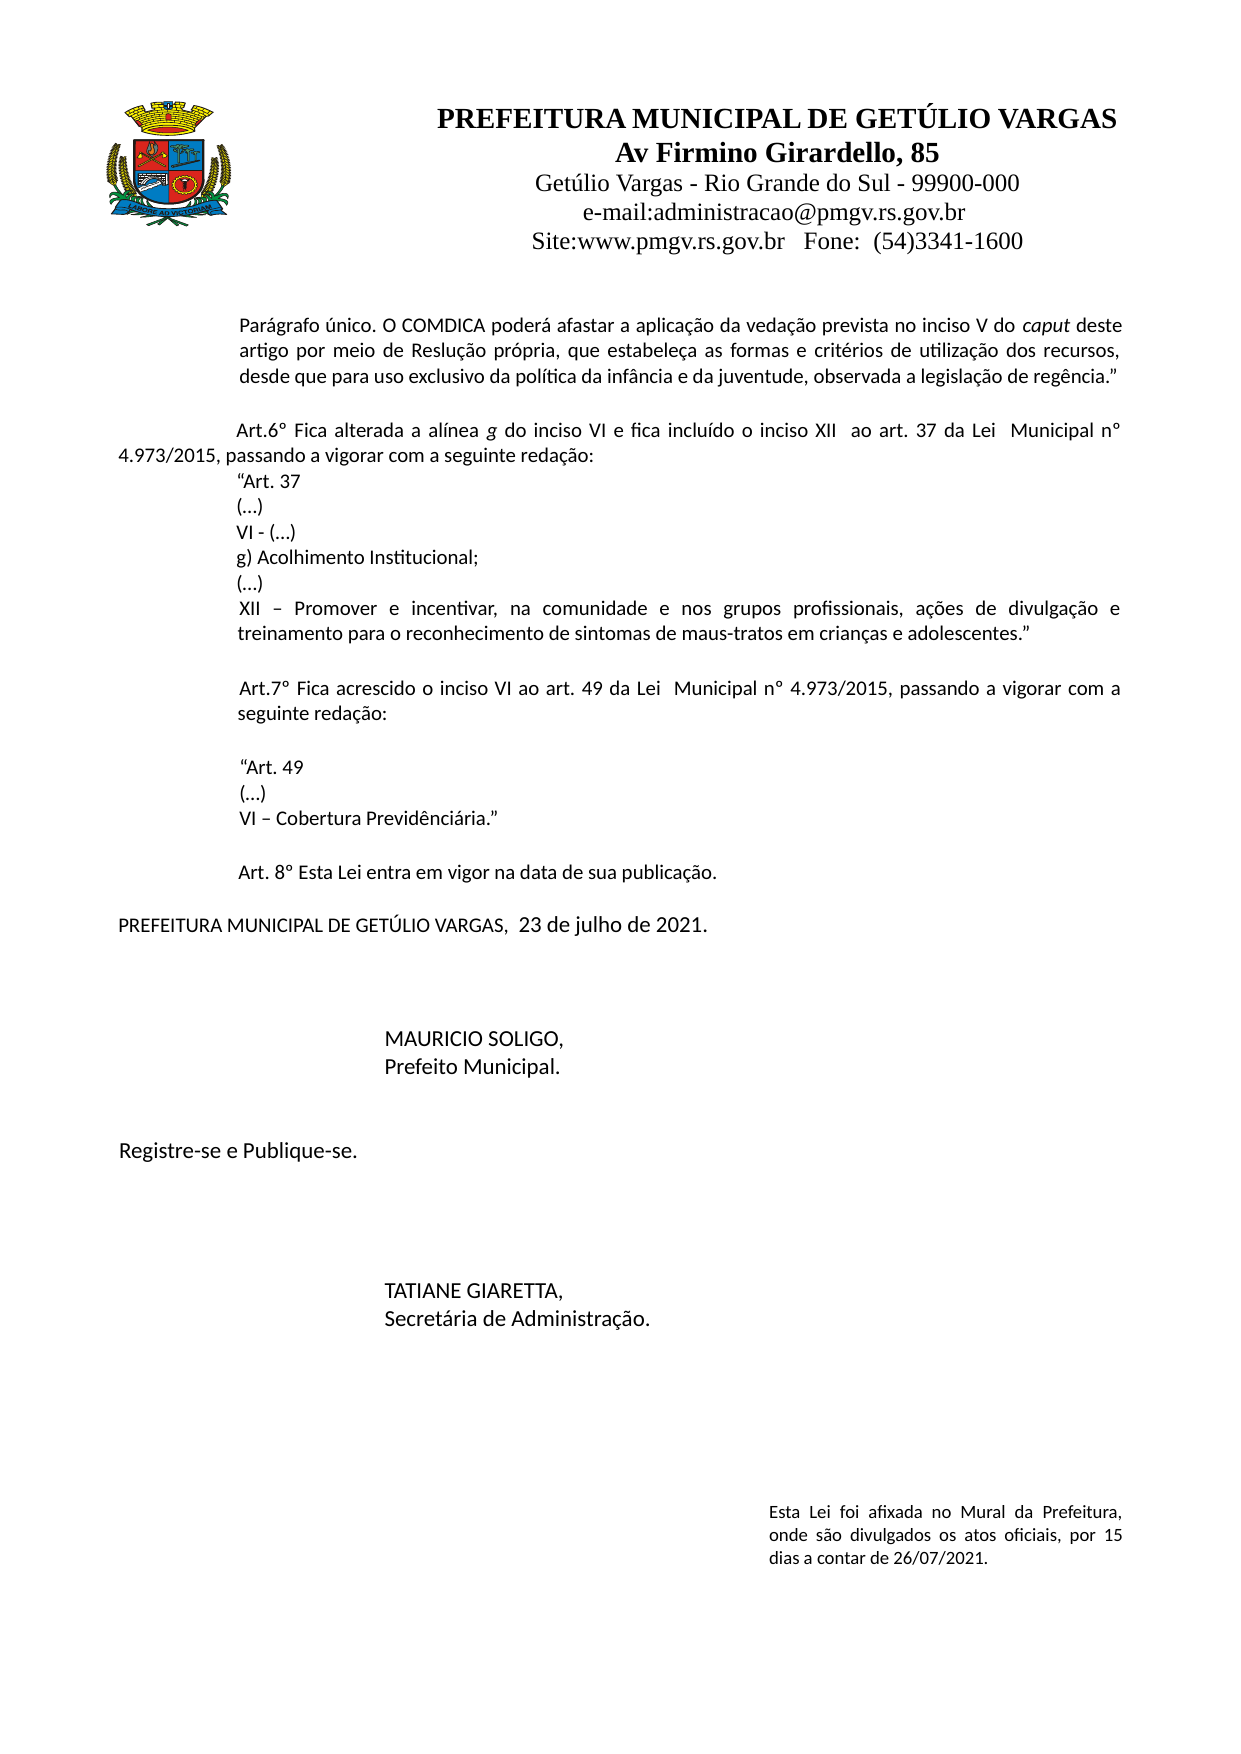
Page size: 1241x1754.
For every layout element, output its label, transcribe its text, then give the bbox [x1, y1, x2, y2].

text Secretária de Administração. [384, 1304, 1122, 1333]
text g) Acolhimento Institucional; [118, 544, 1122, 570]
text Prefeito Municipal. [384, 1052, 1122, 1080]
text TATIANE GIARETTA, [384, 1277, 1122, 1304]
text VI – Cobertura Previdênciária.” [237, 805, 1122, 831]
text Esta Lei foi afixada no Mural da Prefeitura, onde são divulgados os atos oficiais, por 15 dias a contar de 26/07/2021. [769, 1501, 1123, 1569]
text PREFEITURA MUNICIPAL DE GETÚLIO VARGAS, 23 de julho de 2021. [118, 910, 1122, 938]
text Art. 8º Esta Lei entra em vigor na data de sua publicação. [0, 859, 1122, 885]
text (…) [237, 780, 1122, 805]
text Parágrafo único. O COMDICA poderá afastar a aplicação da vedação prevista no inciso V do caput deste artigo por meio de Reslução própria, que estabeleça as formas e critérios de utilização dos recursos, desde que para uso exclusivo da política da infância e da juventude, observada a legislação de regência.” [239, 312, 1122, 388]
text (…) [118, 493, 1122, 519]
text XII – Promover e incentivar, na comunidade e nos grupos profissionais, ações de divulgação e treinamento para o reconhecimento de sintomas de maus-tratos em crianças e adolescentes.” [237, 595, 1122, 646]
text “Art. 37 [118, 468, 1122, 493]
text (…) [118, 570, 1122, 595]
text MAURICIO SOLIGO, [384, 1024, 1122, 1052]
text Art.6º Fica alterada a alínea g do inciso VI e fica incluído o inciso XII ao art. 37 da Lei Municipal nº 4.973/2015, passando a vigorar com a seguinte redação: [118, 417, 1122, 468]
text Art.7º Fica acrescido o inciso VI ao art. 49 da Lei Municipal nº 4.973/2015, passando a vigorar com a seguinte redação: [237, 675, 1122, 726]
text Registre-se e Publique-se. [119, 1136, 1123, 1164]
text VI - (…) [118, 519, 1122, 544]
text “Art. 49 [237, 754, 1122, 780]
